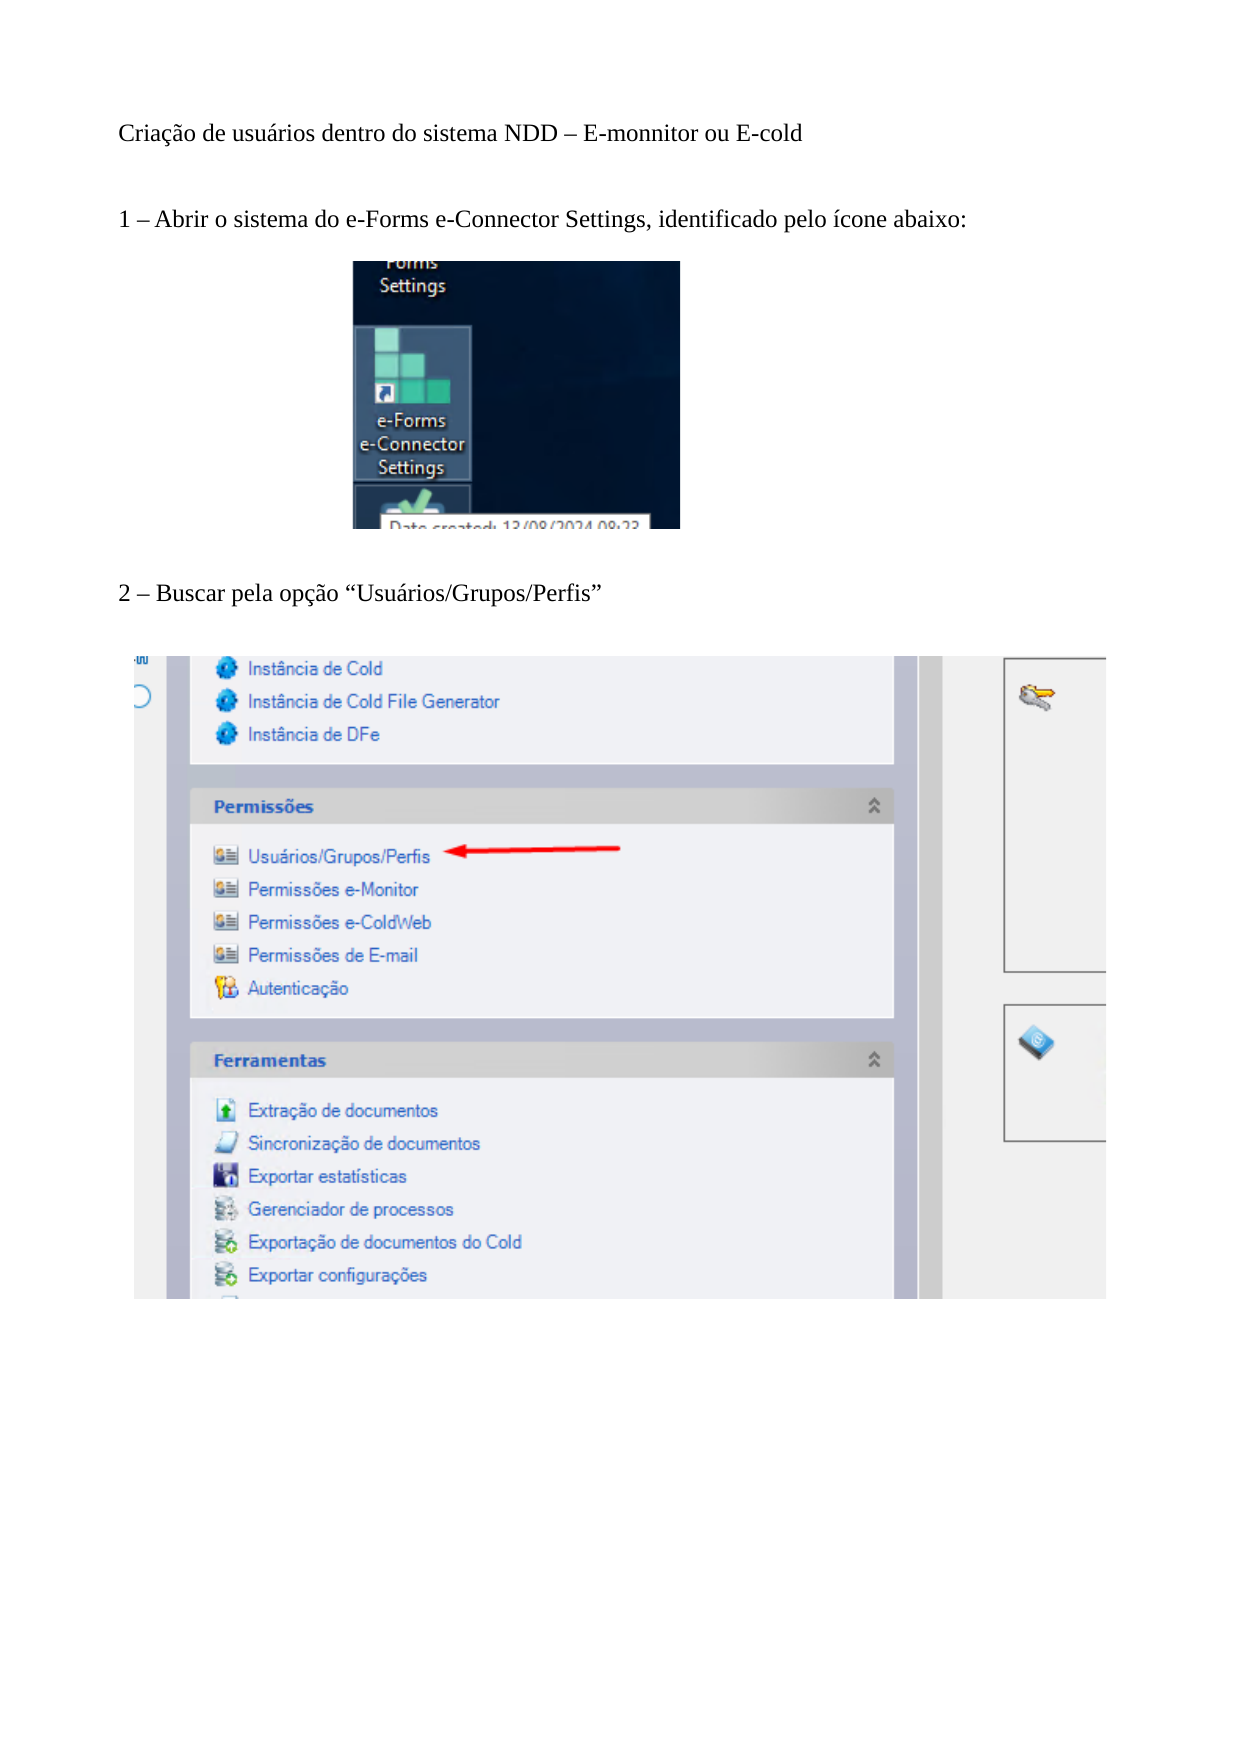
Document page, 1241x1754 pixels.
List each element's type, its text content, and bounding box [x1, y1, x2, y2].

picture [347, 261, 681, 529]
text 1 – Abrir o sistema do e-Forms e-Connector Settings, identificado pelo ícone abaixo: [118, 204, 1122, 233]
picture [134, 656, 1107, 1299]
text Criação de usuários dentro do sistema NDD – E-monnitor ou E-cold [118, 118, 1122, 147]
text 2 – Buscar pela opção “Usuários/Grupos/Perfis” [118, 578, 1122, 607]
